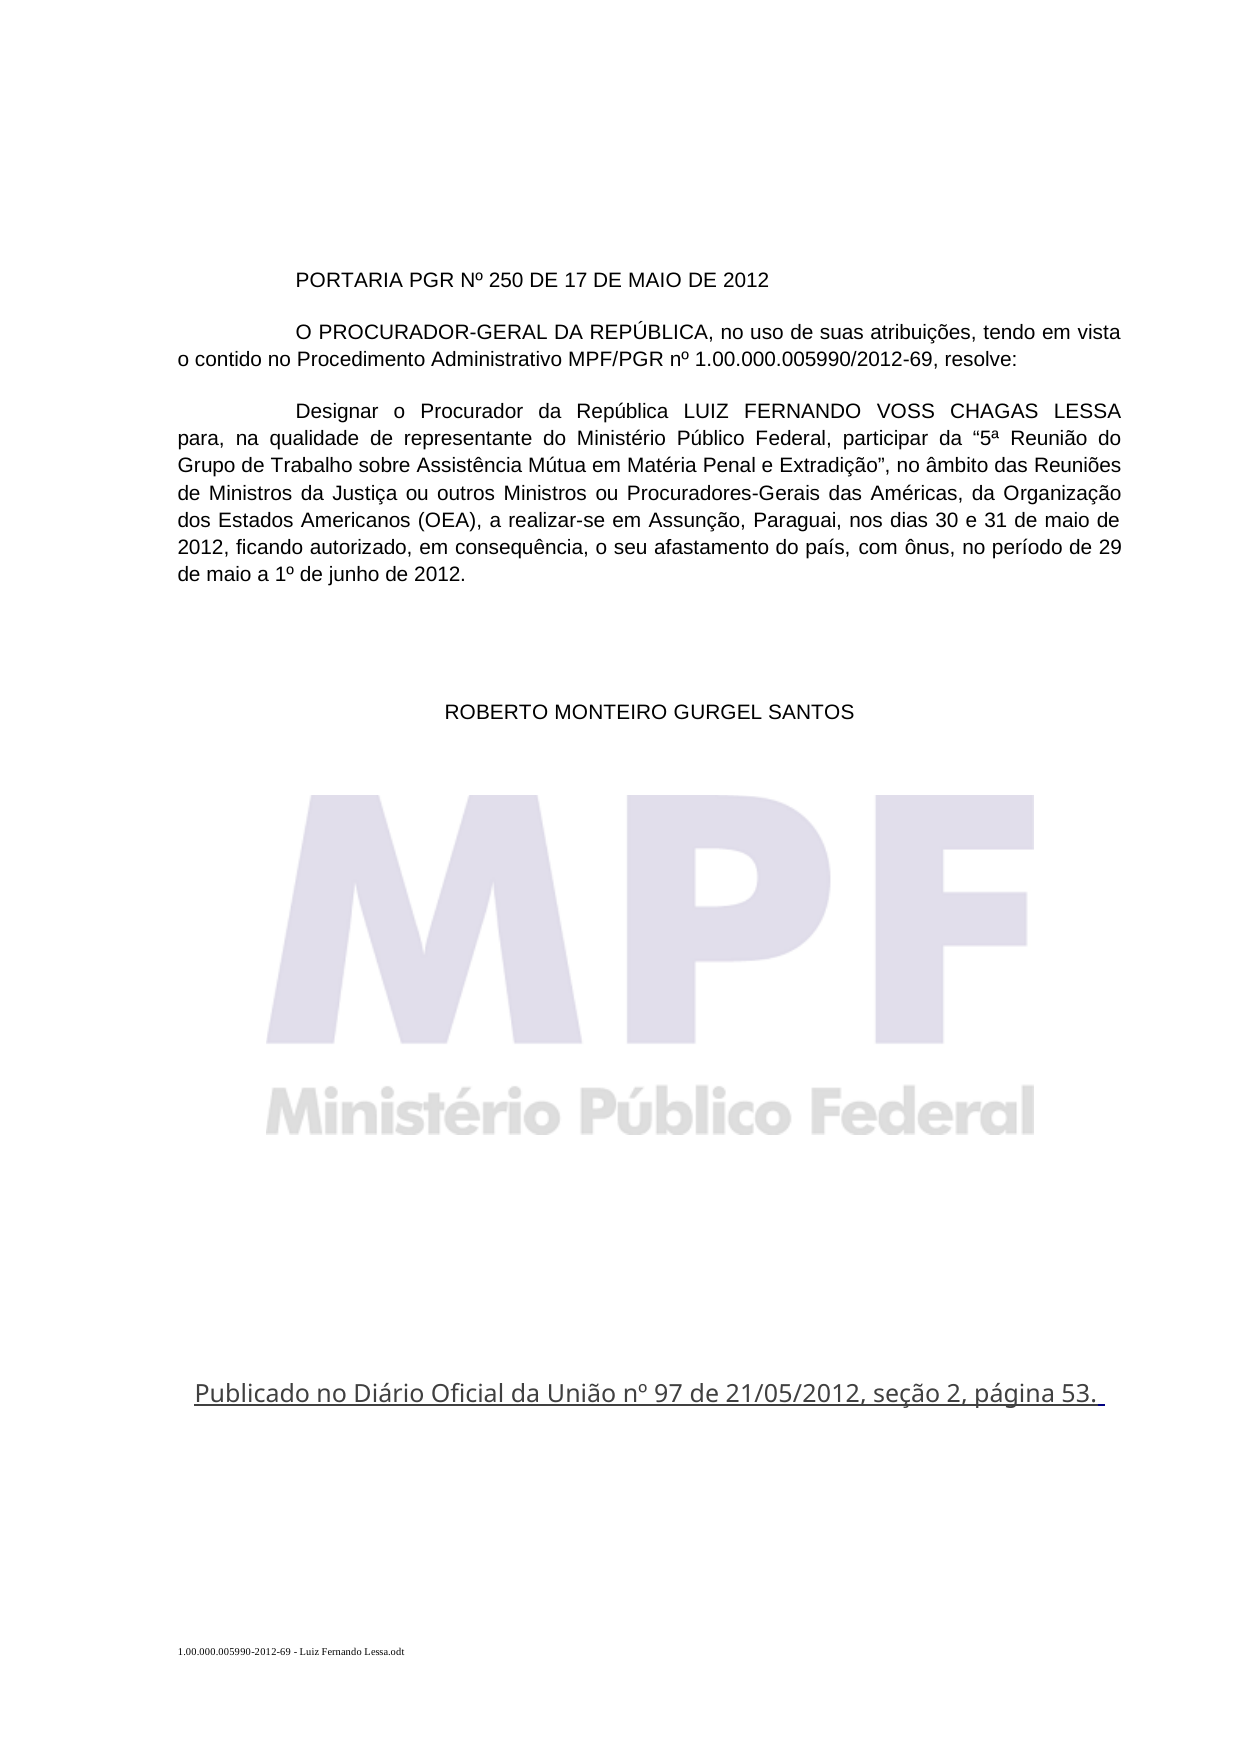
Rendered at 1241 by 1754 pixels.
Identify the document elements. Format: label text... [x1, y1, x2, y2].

text Publicado no Diário Oficial da União nº 97 de 21/05/2012, seção 2, página 53. [177, 1376, 1122, 1410]
text Designar o Procurador da República LUIZ FERNANDO VOSS CHAGAS LESSA para, na qualidade de representante do Ministério Público Federal, participar da “5ª Reunião do Grupo de Trabalho sobre Assistência Mútua em Matéria Penal e Extradição”, no âmbito das Reuniões de Ministros da Justiça ou outros Ministros ou Procuradores-Gerais das Américas, da Organização dos Estados Americanos (OEA), a realizar-se em Assunção, Paraguai, nos dias 30 e 31 de maio de 2012, ficando autorizado, em consequência, o seu afastamento do país, com ônus, no período de 29 de maio a 1º de junho de 2012. [177, 397, 1122, 587]
text ROBERTO MONTEIRO GURGEL SANTOS [177, 700, 1122, 724]
text O PROCURADOR-GERAL DA REPÚBLICA, no uso de suas atribuições, tendo em vista o contido no Procedimento Administrativo MPF/PGR nº 1.00.000.005990/2012-69, resolve: [177, 318, 1122, 372]
text 1.00.000.005990-2012-69 - Luiz Fernando Lessa.odt [178, 1635, 1121, 1660]
picture [266, 795, 1034, 1136]
text PORTARIA PGR Nº 250 DE 17 DE MAIO DE 2012 [177, 266, 1122, 293]
